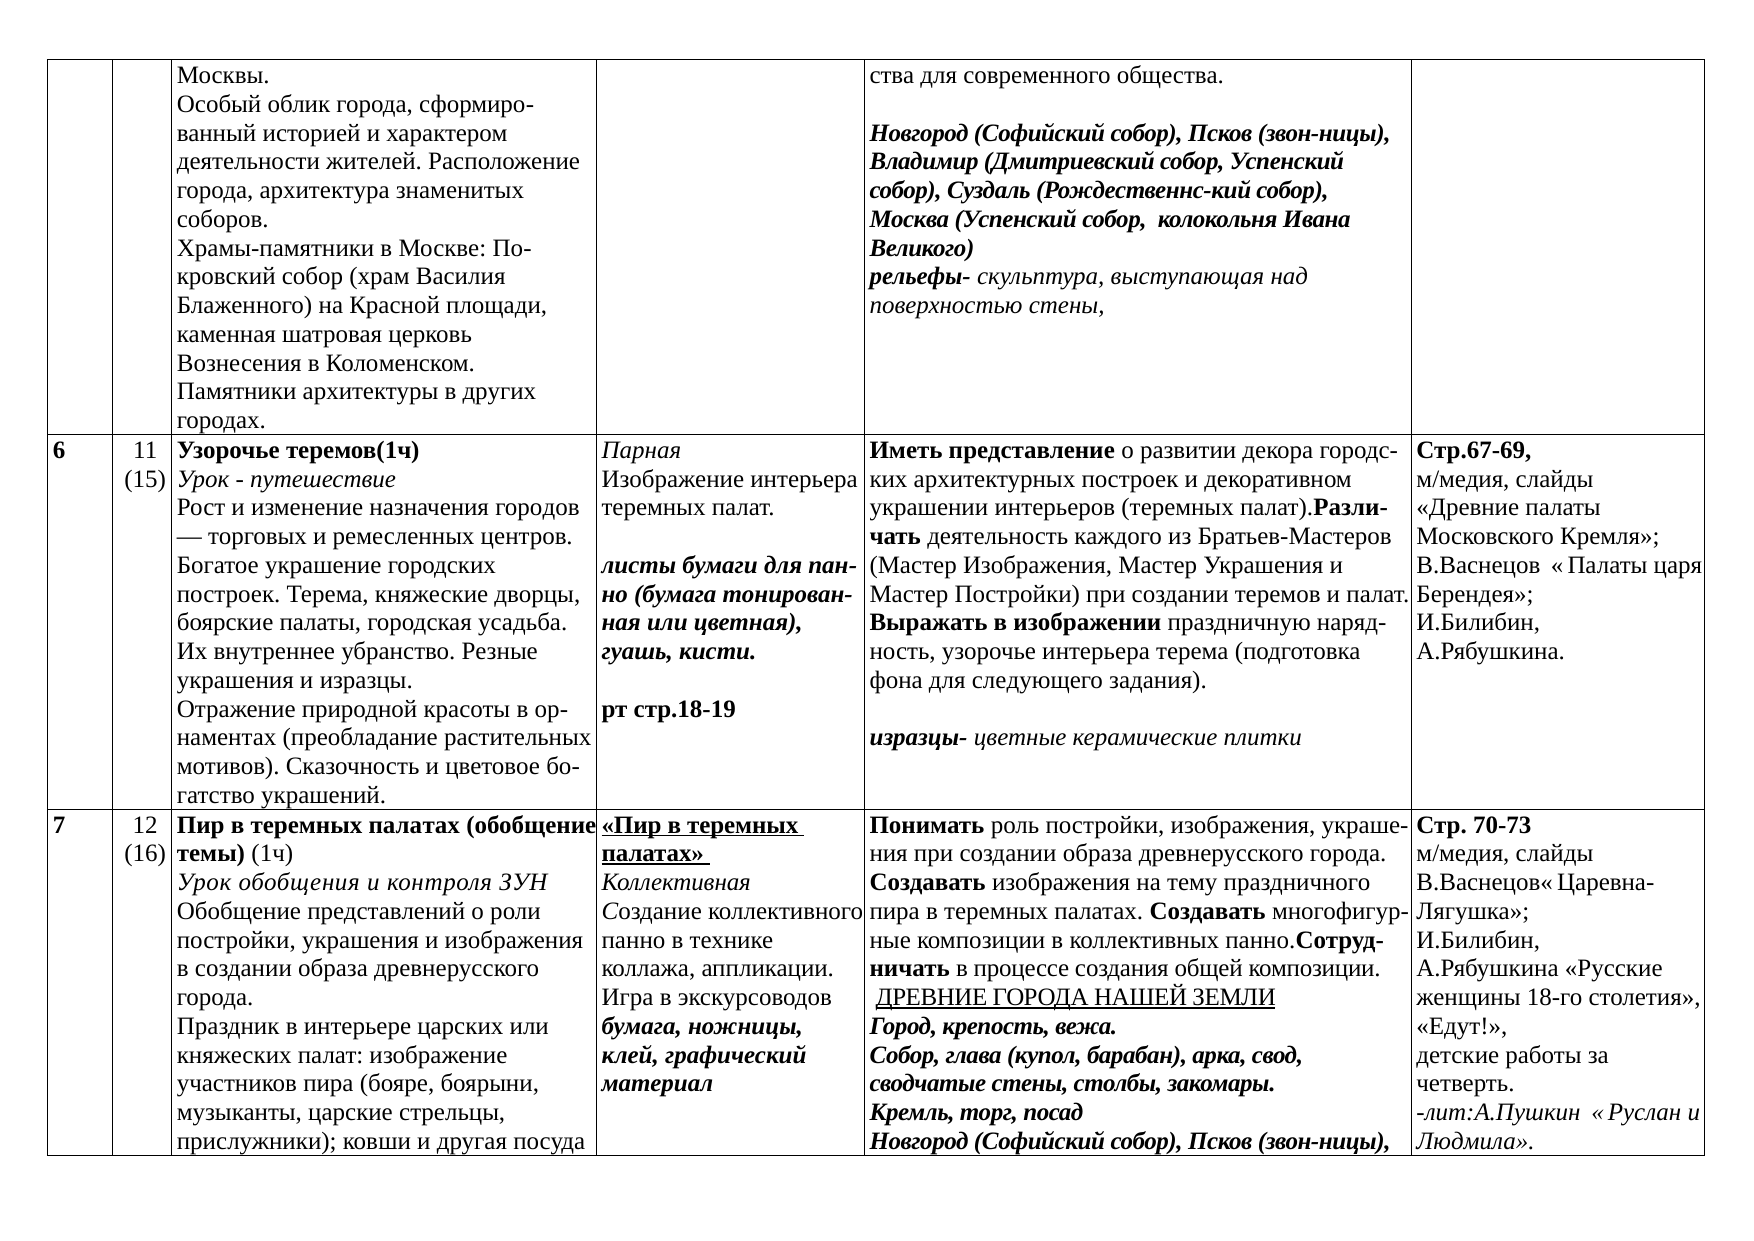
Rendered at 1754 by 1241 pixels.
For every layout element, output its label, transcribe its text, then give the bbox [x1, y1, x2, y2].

table_cell ства для современного общества. Новгород (Софийский собор), Псков (звон-ницы), Владимир (Дмитриевский собор, Успенский собор), Суздаль (Рождественнс-кий собор), Москва (Успенский собор, колокольня Ивана Великого) рельефы- скульптура, выступающая над поверхностью стены, [865, 60, 1411, 434]
table_cell Узорочье теремов(1ч) Урок - путешествие Рост и изменение назначения горо­дов — торговых и ремесленных цент­ров. Богатое украшение городских построек. Терема, княжеские дворцы, боярские палаты, городская усадьба. Их внутреннее убранство. Резные украшения и изразцы. Отражение природной красоты в ор­наментах (преобладание растительных мотивов). Сказочность и цветовое бо­гатство украшений. [172, 435, 596, 809]
table_cell [48, 60, 112, 434]
table_cell Понимать роль постройки, изобра­жения, украше-ния при создании образа древнерусского города. Создавать изображения на тему праздничного пира в теремных палатах. Создавать многофигур-ные компо­зиции в коллективных панно.Сотруд-ничать в процессе создания общей композиции. ДРЕВНИЕ ГОРОДА НАШЕЙ ЗЕМЛИ Город, крепость, вежа. Собор, глава (купол, барабан), арка, свод, сводчатые стены, столбы, закомары. Кремль, торг, посад Новгород (Софийский собор), Псков (звон-ницы), [865, 810, 1411, 1155]
table_cell [1412, 60, 1704, 434]
table_cell Москвы. Особый облик города, сформиро­ванный историей и характером деятель­ности жителей. Расположение города, архитектура знаменитых соборов. Храмы-памятники в Москве: По­кровский собор (храм Василия Блажен­ного) на Красной площади, каменная шатровая церковь Вознесения в Коло­менском. Памятники архитектуры в дру­гих городах. [172, 60, 596, 434]
table_cell 11 (15) [113, 435, 171, 809]
table_cell Иметь представление о развитии декора городс-ких архитектурных по­строек и декоративном украшении ин­терьеров (теремных палат).Разли-чать деятельность каждого из Братьев-Мастеров (Мастер Изображения, Мастер Украшения и Мастер По­стройки) при создании теремов и палат. Выражать в изображении празд­ничную наряд-ность, узорочье интерь­ера терема (подготовка фона для сле­дующего задания). изразцы- цветные керамические плитки [865, 435, 1411, 809]
table_cell «Пир в теремных палатах» Коллективная Создание коллективного панно в технике коллажа, аппликации. Игра в экскурсоводов бумага, ножницы, клей, графический материал [597, 810, 864, 1155]
table_cell Парная Изображение интерьера те­ремных палат. листы бумаги для пан­но (бумага тонирован-ная или цветная), гуашь, кисти. рт стр.18-19 [597, 435, 864, 809]
table_cell 12 (16) [113, 810, 171, 1155]
table_cell 7 [48, 810, 112, 1155]
table_cell Пир в теремных пала­тах (обобщение темы) (1ч) Урок обобщения и контроля ЗУН Обобщение представлений о роли постройки, украшения и изоб­ражения в создании образа древнерус­ского города. Праздник в интерьере царских или княжеских палат: изображение участни­ков пира (бояре, боярыни, музыканты, царские стрельцы, прислужники); ков­ши и другая посуда [172, 810, 596, 1155]
table_cell 6 [48, 435, 112, 809]
table_cell [597, 60, 864, 434]
table_cell Стр.67-69, м/медия, слайды «Древние палаты Московско­го Кремля»; В.Васнецов «Палаты царя Берендея»; И.Би­либин, А.Рябушкина. [1412, 435, 1704, 809]
table_cell [113, 60, 171, 434]
